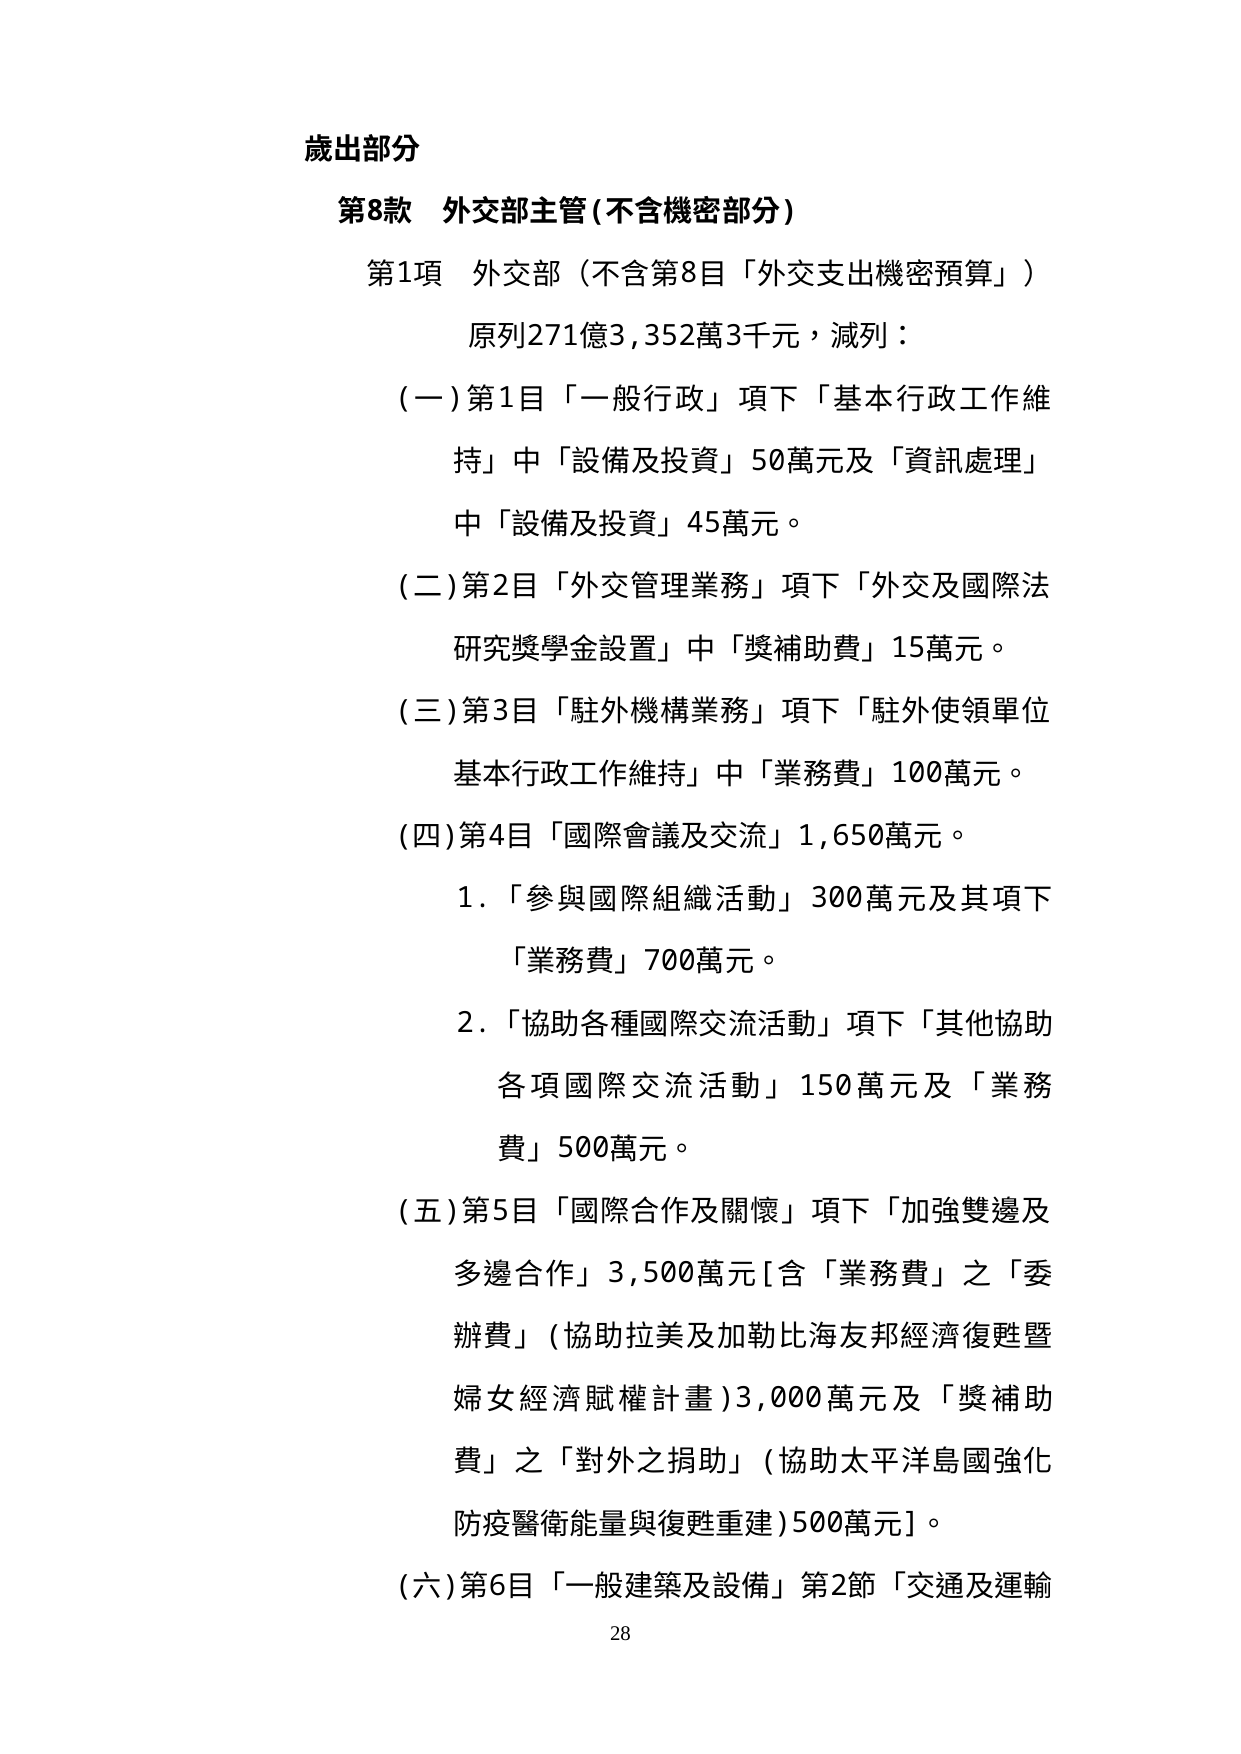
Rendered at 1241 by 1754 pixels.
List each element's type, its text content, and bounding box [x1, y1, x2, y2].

text 1.「參與國際組織活動」300萬元及其項下「業務費」700萬元。 [456, 855, 1053, 980]
text 第1項 外交部（不含第8目「外交支出機密預算」）原列271億3,352萬3千元，減列： [366, 230, 1053, 355]
text 歲出部分 [187, 105, 1053, 167]
text (二)第2目「外交管理業務」項下「外交及國際法研究獎學金設置」中「獎補助費」15萬元。 [394, 542, 1053, 667]
text (一)第1目「一般行政」項下「基本行政工作維持」中「設備及投資」50萬元及「資訊處理」中「設備及投資」45萬元。 [394, 355, 1053, 542]
text (四)第4目「國際會議及交流」1,650萬元。 [394, 792, 1053, 855]
text 第8款 外交部主管(不含機密部分) [322, 167, 1053, 230]
text 2.「協助各種國際交流活動」項下「其他協助各項國際交流活動」150萬元及「業務費」500萬元。 [456, 980, 1053, 1167]
text (五)第5目「國際合作及關懷」項下「加強雙邊及多邊合作」3,500萬元[含「業務費」之「委辦費」(協助拉美及加勒比海友邦經濟復甦暨婦女經濟賦權計畫)3,000萬元及「獎補助費」之「對外之捐助」(協助太平洋島國強化防疫醫衛能量與復甦重建)500萬元]。 [394, 1167, 1053, 1542]
text (六)第6目「一般建築及設備」第2節「交通及運輸 [394, 1542, 1053, 1605]
text (三)第3目「駐外機構業務」項下「駐外使領單位基本行政工作維持」中「業務費」100萬元。 [394, 667, 1053, 792]
